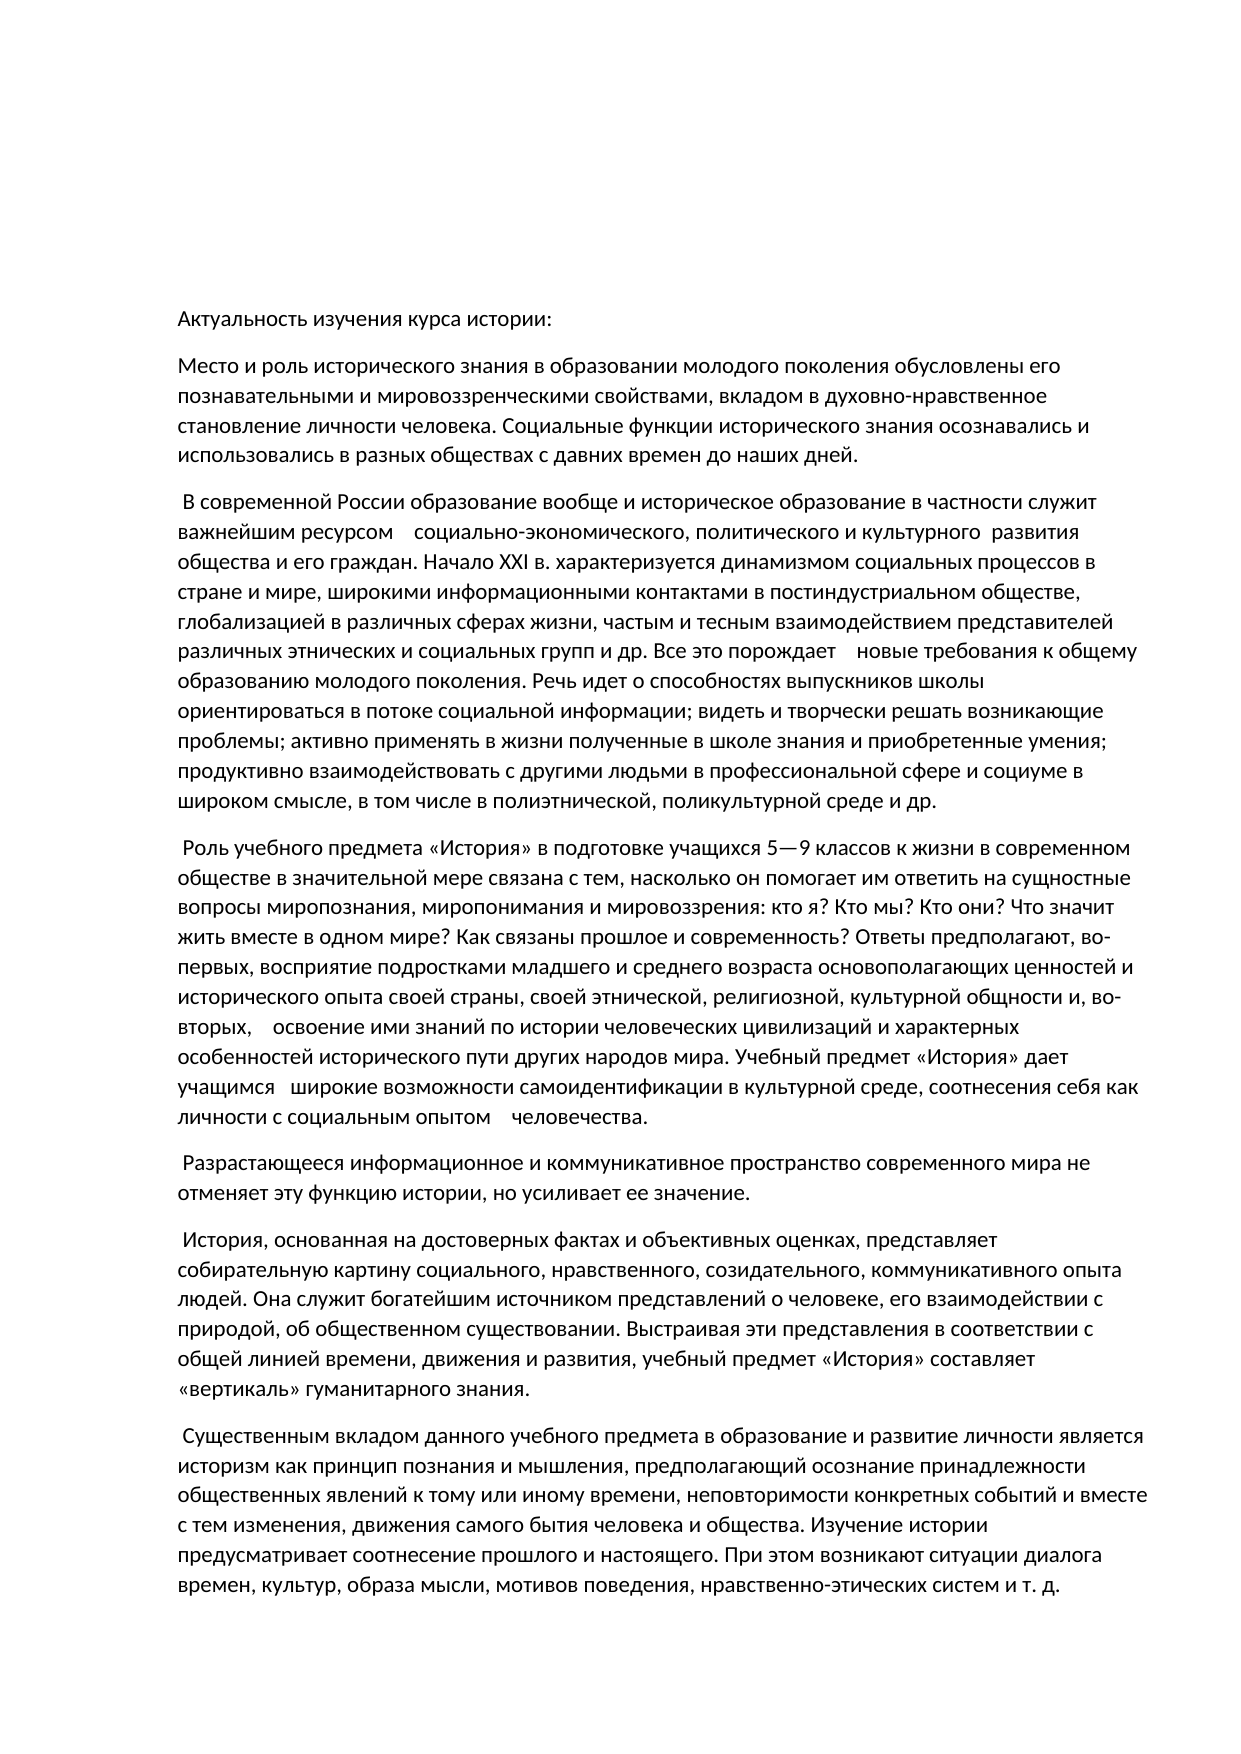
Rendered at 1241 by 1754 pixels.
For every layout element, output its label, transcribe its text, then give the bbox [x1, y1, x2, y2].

text Разрастающееся информационное и коммуникативное пространство современного мира не отменяет эту функцию истории, но усиливает ее значение. [177, 1148, 1152, 1206]
text В современной России образование вообще и историческое образование в частности служит важнейшим ресурсом социально-экономического, политического и культурного развития общества и его граждан. Начало XXI в. характеризуется динамизмом социальных процессов в стране и мире, широкими информационными контактами в постиндустриальном обществе, глобализацией в различных сферах жизни, частым и тесным взаимодействием представителей различных этнических и социальных групп и др. Все это порождает новые требования к общему образованию молодого поколения. Речь идет о способностях выпускников школы ориентироваться в потоке социальной информации; видеть и творчески решать возникающие проблемы; активно применять в жизни полученные в школе знания и приобретенные умения; продуктивно взаимодействовать с другими людьми в профессиональной сфере и социуме в широком смысле, в том числе в полиэтнической, поликультурной среде и др. [177, 487, 1152, 814]
text Роль учебного предмета «История» в подготовке учащихся 5—9 классов к жизни в современном обществе в значительной мере связана с тем, насколько он помогает им ответить на сущностные вопросы миропознания, миропонимания и мировоззрения: кто я? Кто мы? Кто они? Что значит жить вместе в одном мире? Как связаны прошлое и современность? Ответы предполагают, во-первых, восприятие подростками младшего и среднего возраста основополагающих ценностей и исторического опыта своей страны, своей этнической, религиозной, культурной общности и, во-вторых, освоение ими знаний по истории человеческих цивилизаций и характерных особенностей исторического пути других народов мира. Учебный предмет «История» дает учащимся широкие возможности самоидентификации в культурной среде, соотнесения себя как личности с социальным опытом человечества. [177, 833, 1152, 1130]
text История, основанная на достоверных фактах и объективных оценках, представляет собирательную картину социального, нравственного, созидательного, коммуникативного опыта людей. Она служит богатейшим источником представлений о человеке, его взаимодействии с природой, об общественном существовании. Выстраивая эти представления в соответствии с общей линией времени, движения и развития, учебный предмет «История» составляет «вертикаль» гуманитарного знания. [177, 1225, 1152, 1402]
text Актуальность изучения курса истории: [177, 304, 1152, 332]
text Существенным вкладом данного учебного предмета в образование и развитие личности является историзм как принцип познания и мышления, предполагающий осознание принадлежности общественных явлений к тому или иному времени, неповторимости конкретных событий и вместе с тем изменения, движения самого бытия человека и общества. Изучение истории предусматривает соотнесение прошлого и настоящего. При этом возникают ситуации диалога времен, культур, образа мысли, мотивов поведения, нравственно-этических систем и т. д. [177, 1421, 1152, 1598]
text Место и роль исторического знания в образовании молодого поколения обусловлены его познавательными и мировоззренческими свойствами, вкладом в духовно-нравственное становление личности человека. Социальные функции исторического знания осознавались и использовались в разных обществах с давних времен до наших дней. [177, 351, 1152, 469]
